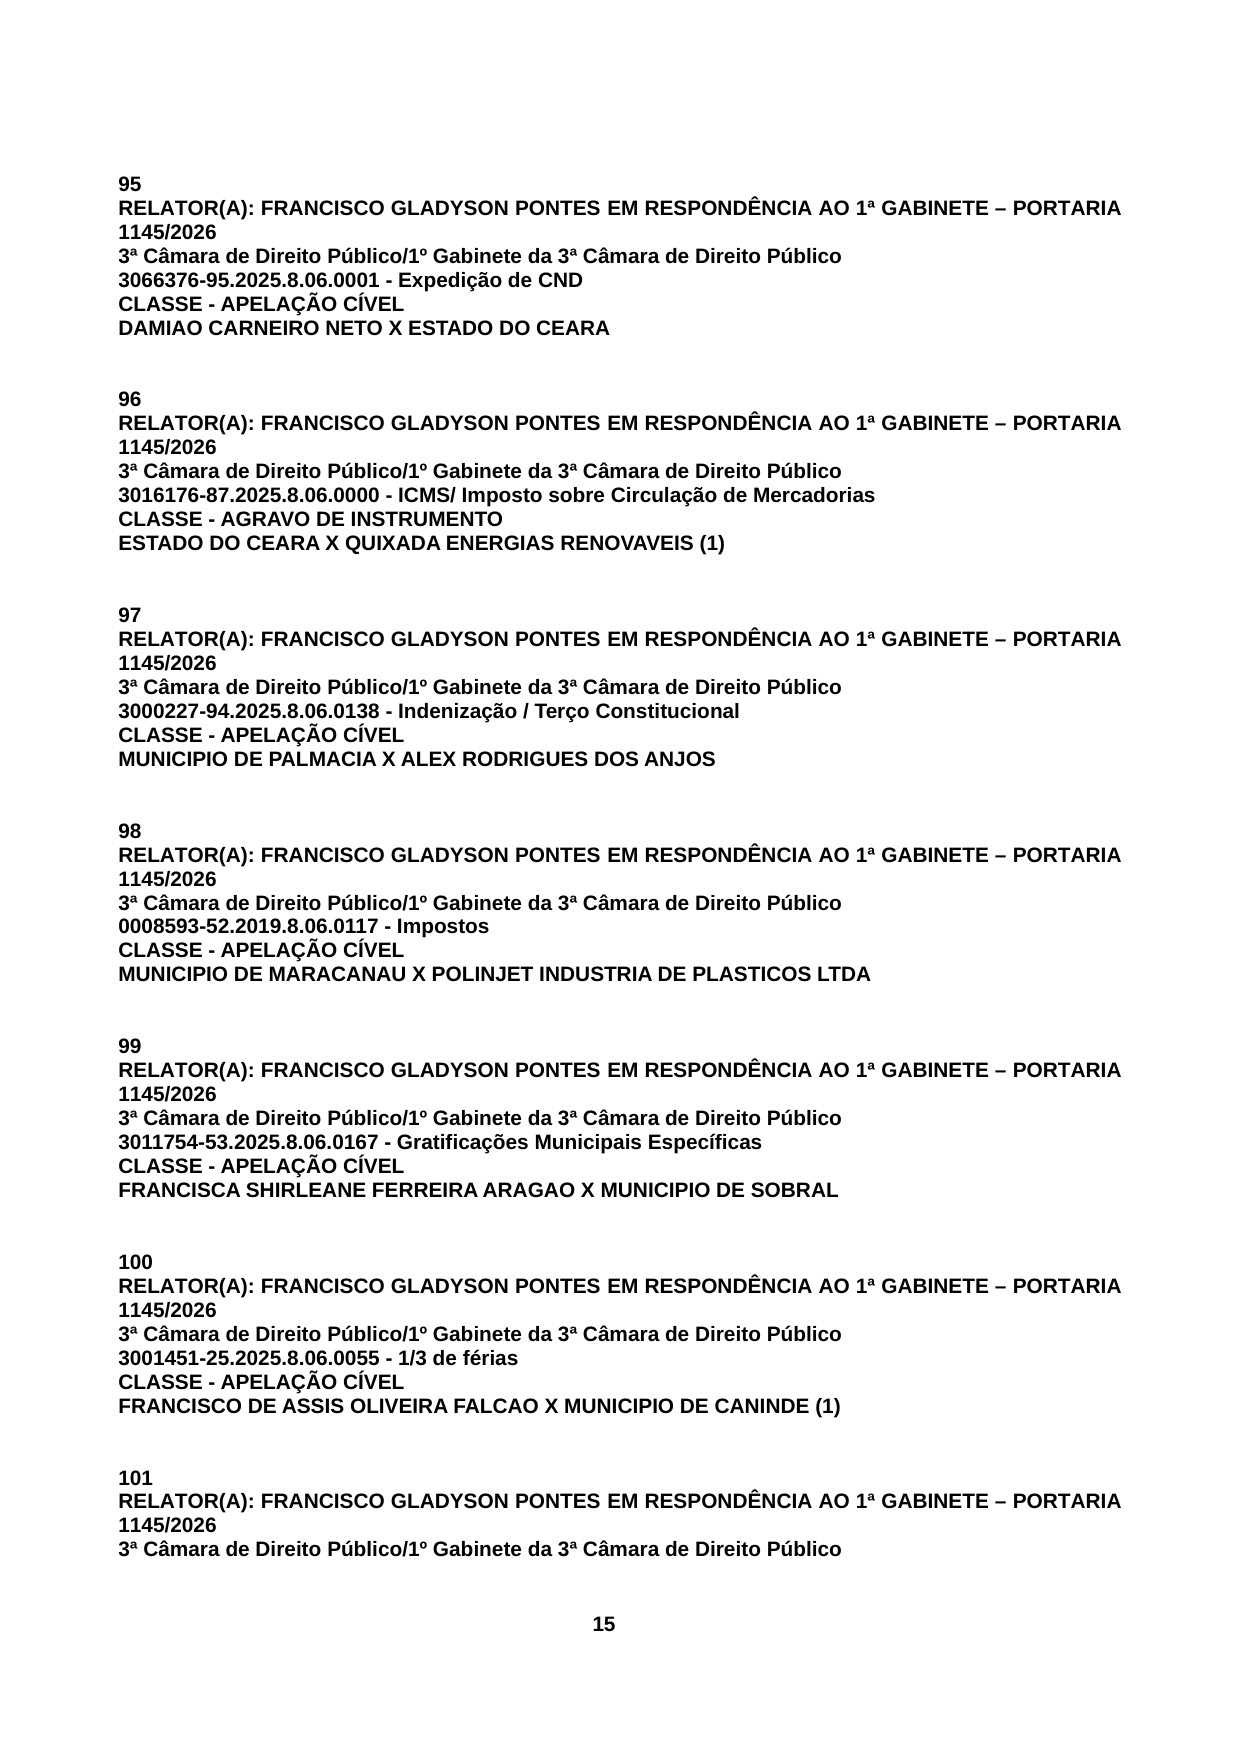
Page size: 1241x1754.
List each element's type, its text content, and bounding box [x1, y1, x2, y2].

text 3016176-87.2025.8.06.0000 - ICMS/ Imposto sobre Circulação de Mercadorias [118, 483, 1122, 507]
text 3000227-94.2025.8.06.0138 - Indenização / Terço Constitucional [118, 699, 1122, 723]
text CLASSE - AGRAVO DE INSTRUMENTO [118, 507, 1122, 531]
text 96 [118, 387, 1122, 411]
text DAMIAO CARNEIRO NETO X ESTADO DO CEARA [118, 315, 1122, 339]
text CLASSE - APELAÇÃO CÍVEL [118, 723, 1122, 747]
text 0008593-52.2019.8.06.0117 - Impostos [118, 914, 1122, 938]
text 3ª Câmara de Direito Público/1º Gabinete da 3ª Câmara de Direito Público [118, 1537, 1122, 1561]
text 95 [118, 172, 1122, 196]
text 3066376-95.2025.8.06.0001 - Expedição de CND [118, 267, 1122, 291]
text 3ª Câmara de Direito Público/1º Gabinete da 3ª Câmara de Direito Público [118, 459, 1122, 483]
text CLASSE - APELAÇÃO CÍVEL [118, 291, 1122, 315]
text 99 [118, 1034, 1122, 1058]
text FRANCISCO DE ASSIS OLIVEIRA FALCAO X MUNICIPIO DE CANINDE (1) [118, 1393, 1122, 1417]
text RELATOR(A): FRANCISCO GLADYSON PONTES EM RESPONDÊNCIA AO 1ª GABINETE – PORTARIA 1145/2026 [118, 1274, 1122, 1322]
text MUNICIPIO DE PALMACIA X ALEX RODRIGUES DOS ANJOS [118, 747, 1122, 771]
text CLASSE - APELAÇÃO CÍVEL [118, 938, 1122, 962]
text 3001451-25.2025.8.06.0055 - 1/3 de férias [118, 1346, 1122, 1369]
text RELATOR(A): FRANCISCO GLADYSON PONTES EM RESPONDÊNCIA AO 1ª GABINETE – PORTARIA 1145/2026 [118, 1058, 1122, 1106]
text 3ª Câmara de Direito Público/1º Gabinete da 3ª Câmara de Direito Público [118, 243, 1122, 267]
text 3ª Câmara de Direito Público/1º Gabinete da 3ª Câmara de Direito Público [118, 675, 1122, 699]
text RELATOR(A): FRANCISCO GLADYSON PONTES EM RESPONDÊNCIA AO 1ª GABINETE – PORTARIA 1145/2026 [118, 1489, 1122, 1537]
text 101 [118, 1465, 1122, 1489]
text 3011754-53.2025.8.06.0167 - Gratificações Municipais Específicas [118, 1130, 1122, 1154]
text 100 [118, 1250, 1122, 1274]
text FRANCISCA SHIRLEANE FERREIRA ARAGAO X MUNICIPIO DE SOBRAL [118, 1178, 1122, 1202]
text RELATOR(A): FRANCISCO GLADYSON PONTES EM RESPONDÊNCIA AO 1ª GABINETE – PORTARIA 1145/2026 [118, 196, 1122, 243]
text MUNICIPIO DE MARACANAU X POLINJET INDUSTRIA DE PLASTICOS LTDA [118, 962, 1122, 986]
text CLASSE - APELAÇÃO CÍVEL [118, 1369, 1122, 1393]
text RELATOR(A): FRANCISCO GLADYSON PONTES EM RESPONDÊNCIA AO 1ª GABINETE – PORTARIA 1145/2026 [118, 411, 1122, 459]
text RELATOR(A): FRANCISCO GLADYSON PONTES EM RESPONDÊNCIA AO 1ª GABINETE – PORTARIA 1145/2026 [118, 627, 1122, 675]
text 97 [118, 603, 1122, 627]
text 3ª Câmara de Direito Público/1º Gabinete da 3ª Câmara de Direito Público [118, 1106, 1122, 1130]
text RELATOR(A): FRANCISCO GLADYSON PONTES EM RESPONDÊNCIA AO 1ª GABINETE – PORTARIA 1145/2026 [118, 842, 1122, 890]
text 98 [118, 818, 1122, 842]
text ESTADO DO CEARA X QUIXADA ENERGIAS RENOVAVEIS (1) [118, 531, 1122, 555]
text CLASSE - APELAÇÃO CÍVEL [118, 1154, 1122, 1178]
text 3ª Câmara de Direito Público/1º Gabinete da 3ª Câmara de Direito Público [118, 890, 1122, 914]
text 3ª Câmara de Direito Público/1º Gabinete da 3ª Câmara de Direito Público [118, 1322, 1122, 1346]
